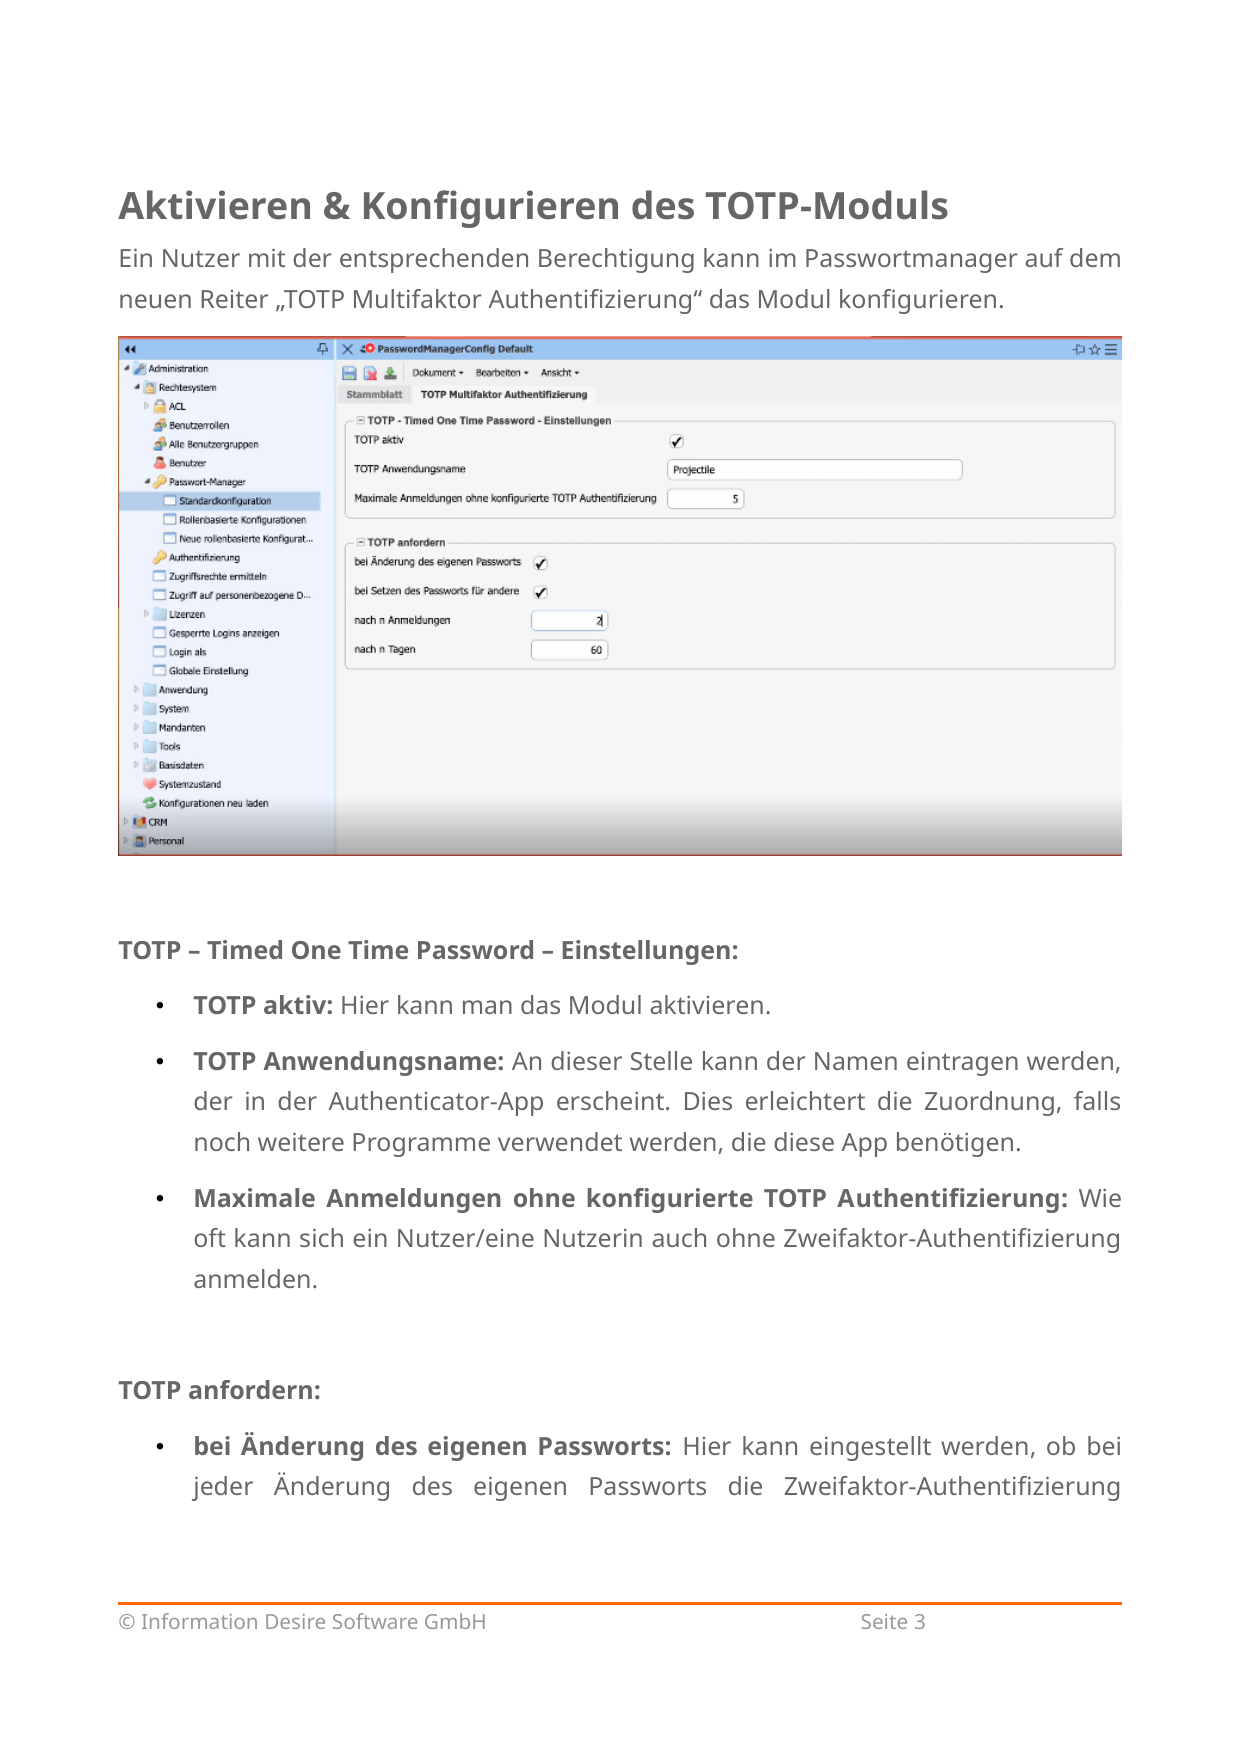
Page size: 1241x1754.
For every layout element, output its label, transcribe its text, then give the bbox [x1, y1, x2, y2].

text Ein Nutzer mit der entsprechenden Berechtigung kann im Passwortmanager auf dem neuen Reiter „TOTP Multifaktor Authentifizierung“ das Modul konfigurieren. [118, 241, 1122, 316]
text TOTP anfordern: [118, 1373, 1122, 1407]
list Maximale Anmeldungen ohne konfigurierte TOTP Authentifizierung: Wie oft kann sich ein Nutzer/eine Nutzerin auch ohne Zweifaktor-Authentifizierung anmelden. [156, 1180, 1122, 1296]
list TOTP Anwendungsname: An dieser Stelle kann der Namen eintragen werden, der in der Authenticator-App erscheint. Dies erleichtert die Zuordnung, falls noch weitere Programme verwendet werden, die diese App benötigen. [156, 1043, 1122, 1159]
list TOTP aktiv: Hier kann man das Modul aktivieren. [156, 988, 1122, 1022]
picture [118, 336, 1123, 856]
text Aktivieren & Konfigurieren des TOTP-Moduls [118, 179, 1122, 230]
text TOTP – Timed One Time Password – Einstellungen: [118, 932, 1122, 966]
list bei Änderung des eigenen Passworts: Hier kann eingestellt werden, ob bei jeder Änderung des eigenen Passworts die Zweifaktor-Authentifizierung [156, 1428, 1122, 1503]
